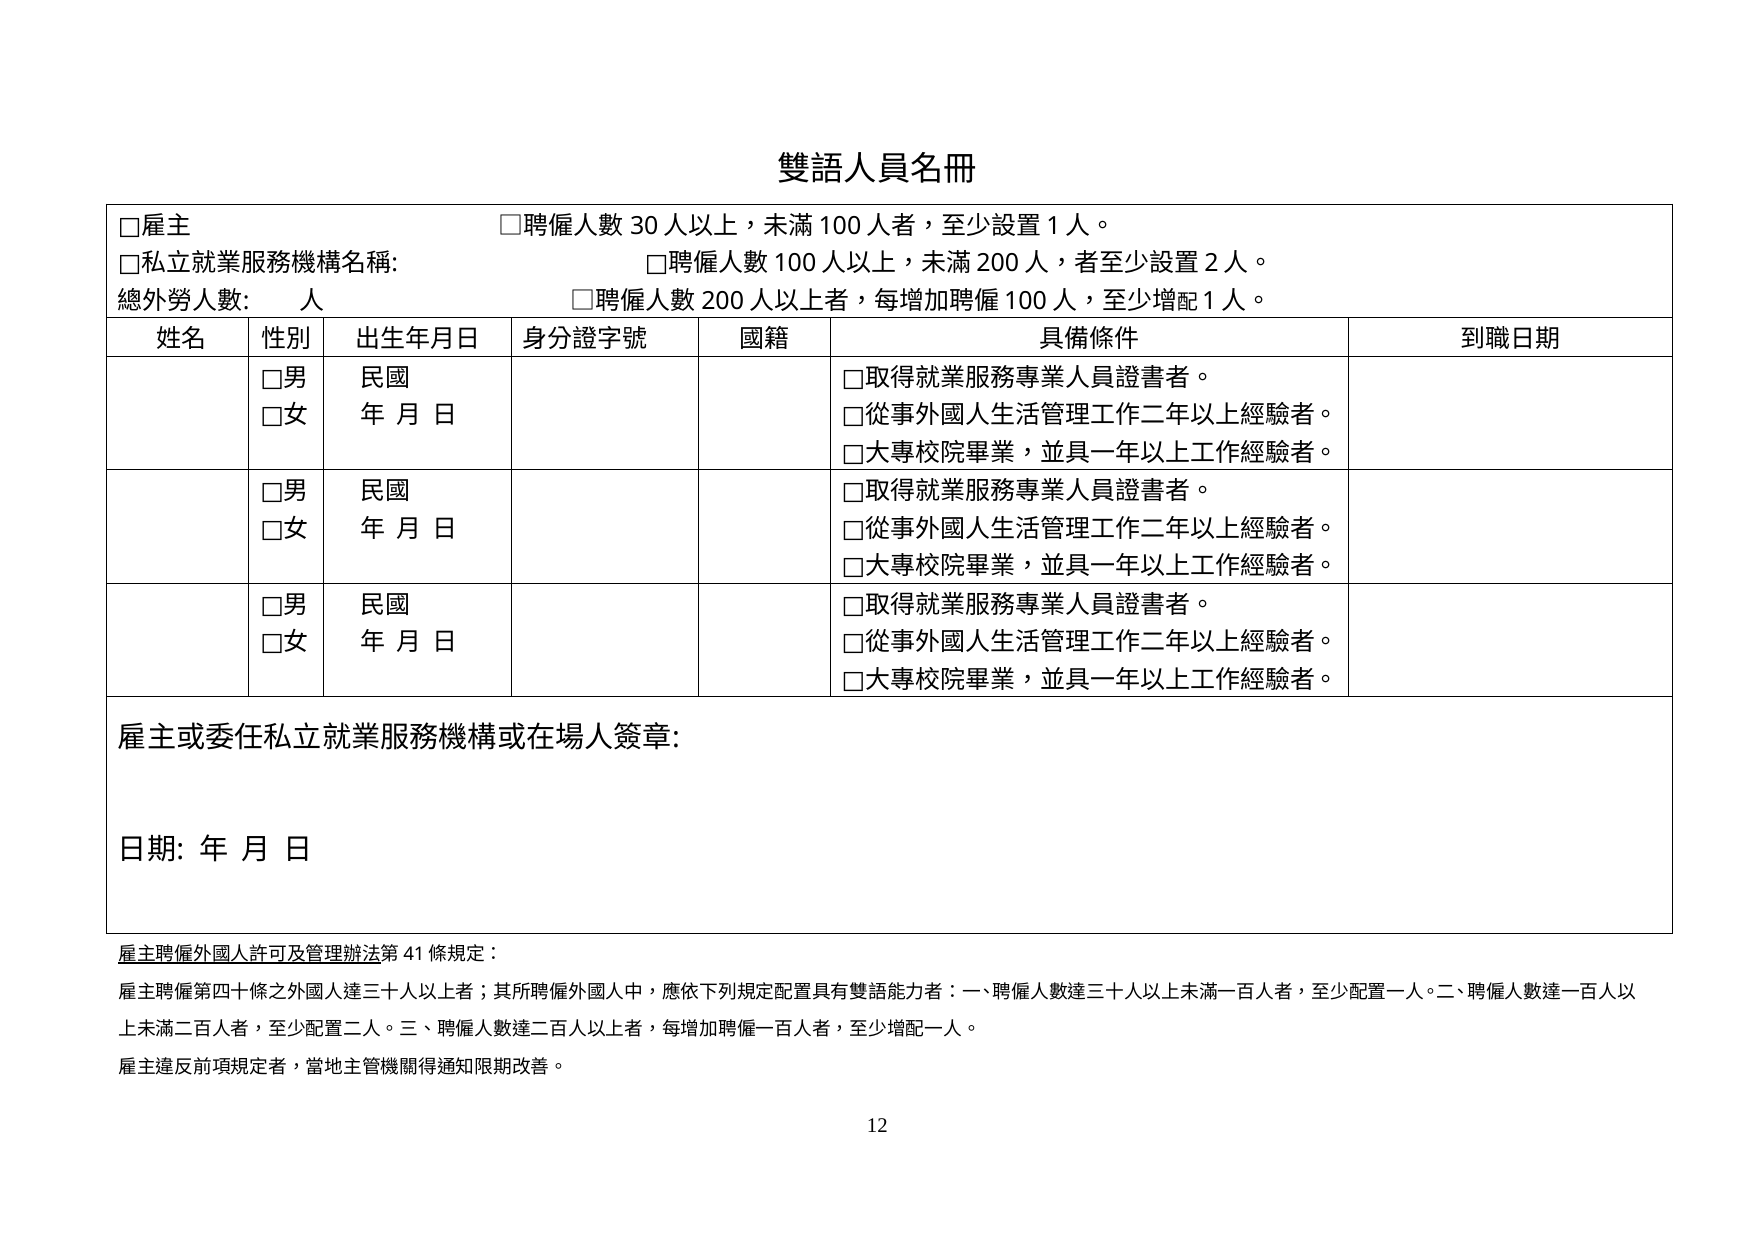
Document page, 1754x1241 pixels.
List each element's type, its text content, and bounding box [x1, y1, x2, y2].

table_cell [699, 584, 830, 696]
table_header □雇主 □聘僱人數30人以上，未滿100人者，至少設置1人。 □私立就業服務機構名稱: □聘僱人數100人以上，未滿200人，者至少設置2人。 總外勞人數: 人 □聘僱人數200人以上者，每增加聘僱100人，至少增配1人。 [107, 205, 1672, 317]
table_cell 雇主或委任私立就業服務機構或在場人簽章: 日期: 年 月 日 [107, 697, 1672, 933]
table_cell [107, 357, 248, 469]
table_cell 民國 年 月 日 [324, 357, 511, 469]
table_cell 民國 年 月 日 [324, 470, 511, 583]
table_cell 姓名 [107, 318, 248, 356]
table_cell 到職日期 [1349, 318, 1672, 356]
table_cell 出生年月日 [324, 318, 511, 356]
table_cell □取得就業服務專業人員證書者。 □從事外國人生活管理工作二年以上經驗者。 □大專校院畢業，並具一年以上工作經驗者。 [831, 357, 1348, 469]
table_cell 具備條件 [831, 318, 1348, 356]
table_cell [107, 584, 248, 696]
table_cell 身分證字號 [512, 318, 698, 356]
table_cell [1349, 357, 1672, 469]
table_cell 性別 [249, 318, 323, 356]
table_cell [699, 470, 830, 583]
text 雇主聘僱第四十條之外國人達三十人以上者；其所聘僱外國人中，應依下列規定配置具有雙語能力者：一、聘僱人數達三十人以上未滿一百人者，至少配置一人。二、聘僱人數達一百人以上未滿二百人者，至少配置二人。三、聘僱人數達二百人以上者，每增加聘僱一百人者，至少增配一人。 [118, 971, 1636, 1046]
table_cell □男 □女 [249, 470, 323, 583]
table_cell □取得就業服務專業人員證書者。 □從事外國人生活管理工作二年以上經驗者。 □大專校院畢業，並具一年以上工作經驗者。 [831, 584, 1348, 696]
text 雇主違反前項規定者，當地主管機關得通知限期改善。 [118, 1046, 1636, 1084]
table_cell [699, 357, 830, 469]
table_cell [512, 584, 698, 696]
table_cell [1349, 470, 1672, 583]
table_cell □男 □女 [249, 584, 323, 696]
table_cell 民國 年 月 日 [324, 584, 511, 696]
table_cell 國籍 [699, 318, 830, 356]
text 雇主聘僱外國人許可及管理辦法第41條規定： [118, 934, 1636, 971]
table_cell □取得就業服務專業人員證書者。 □從事外國人生活管理工作二年以上經驗者。 □大專校院畢業，並具一年以上工作經驗者。 [831, 470, 1348, 583]
table_cell [107, 470, 248, 583]
table_cell □男 □女 [249, 357, 323, 469]
text 雙語人員名冊 [118, 128, 1636, 203]
table_cell [512, 357, 698, 469]
table_cell [512, 470, 698, 583]
table_cell [1349, 584, 1672, 696]
